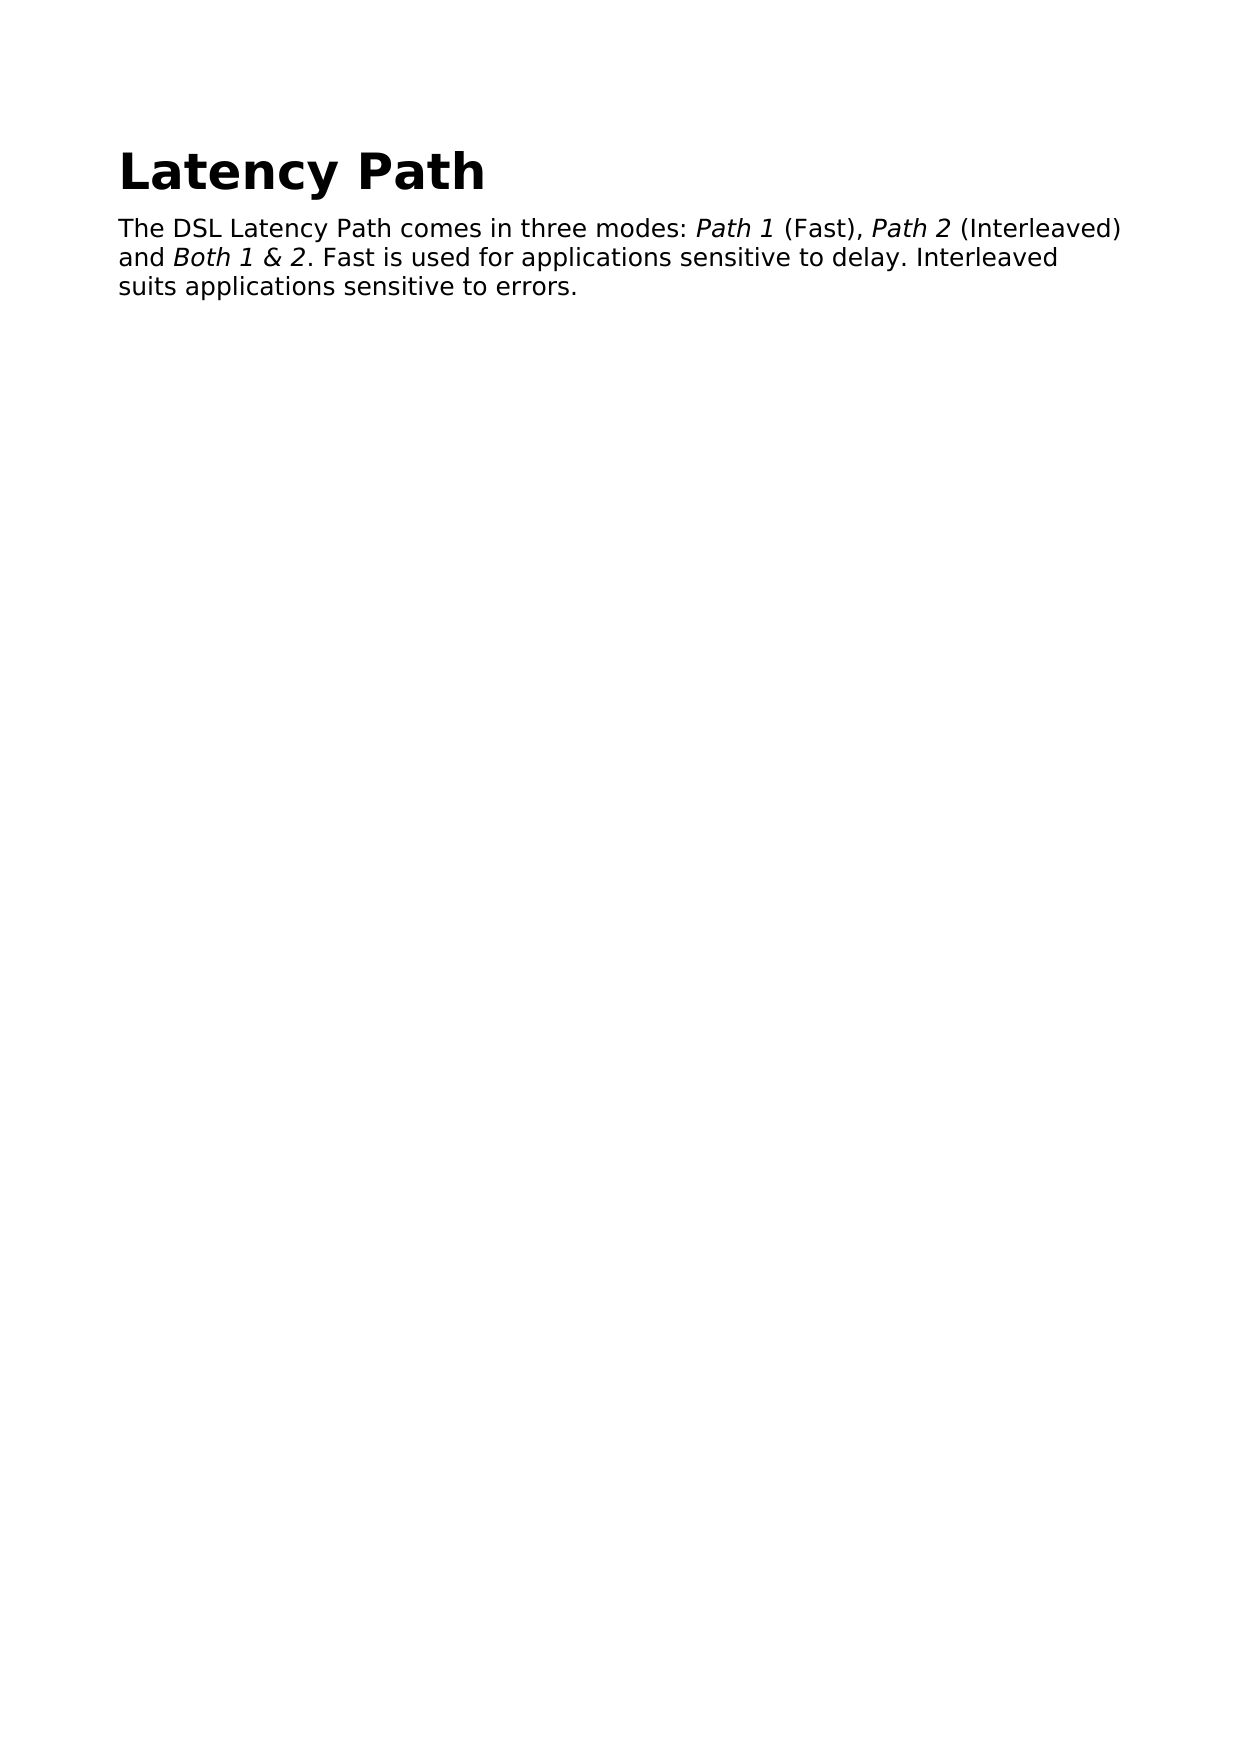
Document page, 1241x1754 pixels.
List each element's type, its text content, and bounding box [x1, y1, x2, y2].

subtitle Latency Path [118, 143, 1122, 201]
text The DSL Latency Path comes in three modes: Path 1 (Fast), Path 2 (Interleaved) and Both 1 & 2. Fast is used for applications sensitive to delay. Interleaved suits applications sensitive to errors. [118, 214, 1122, 301]
